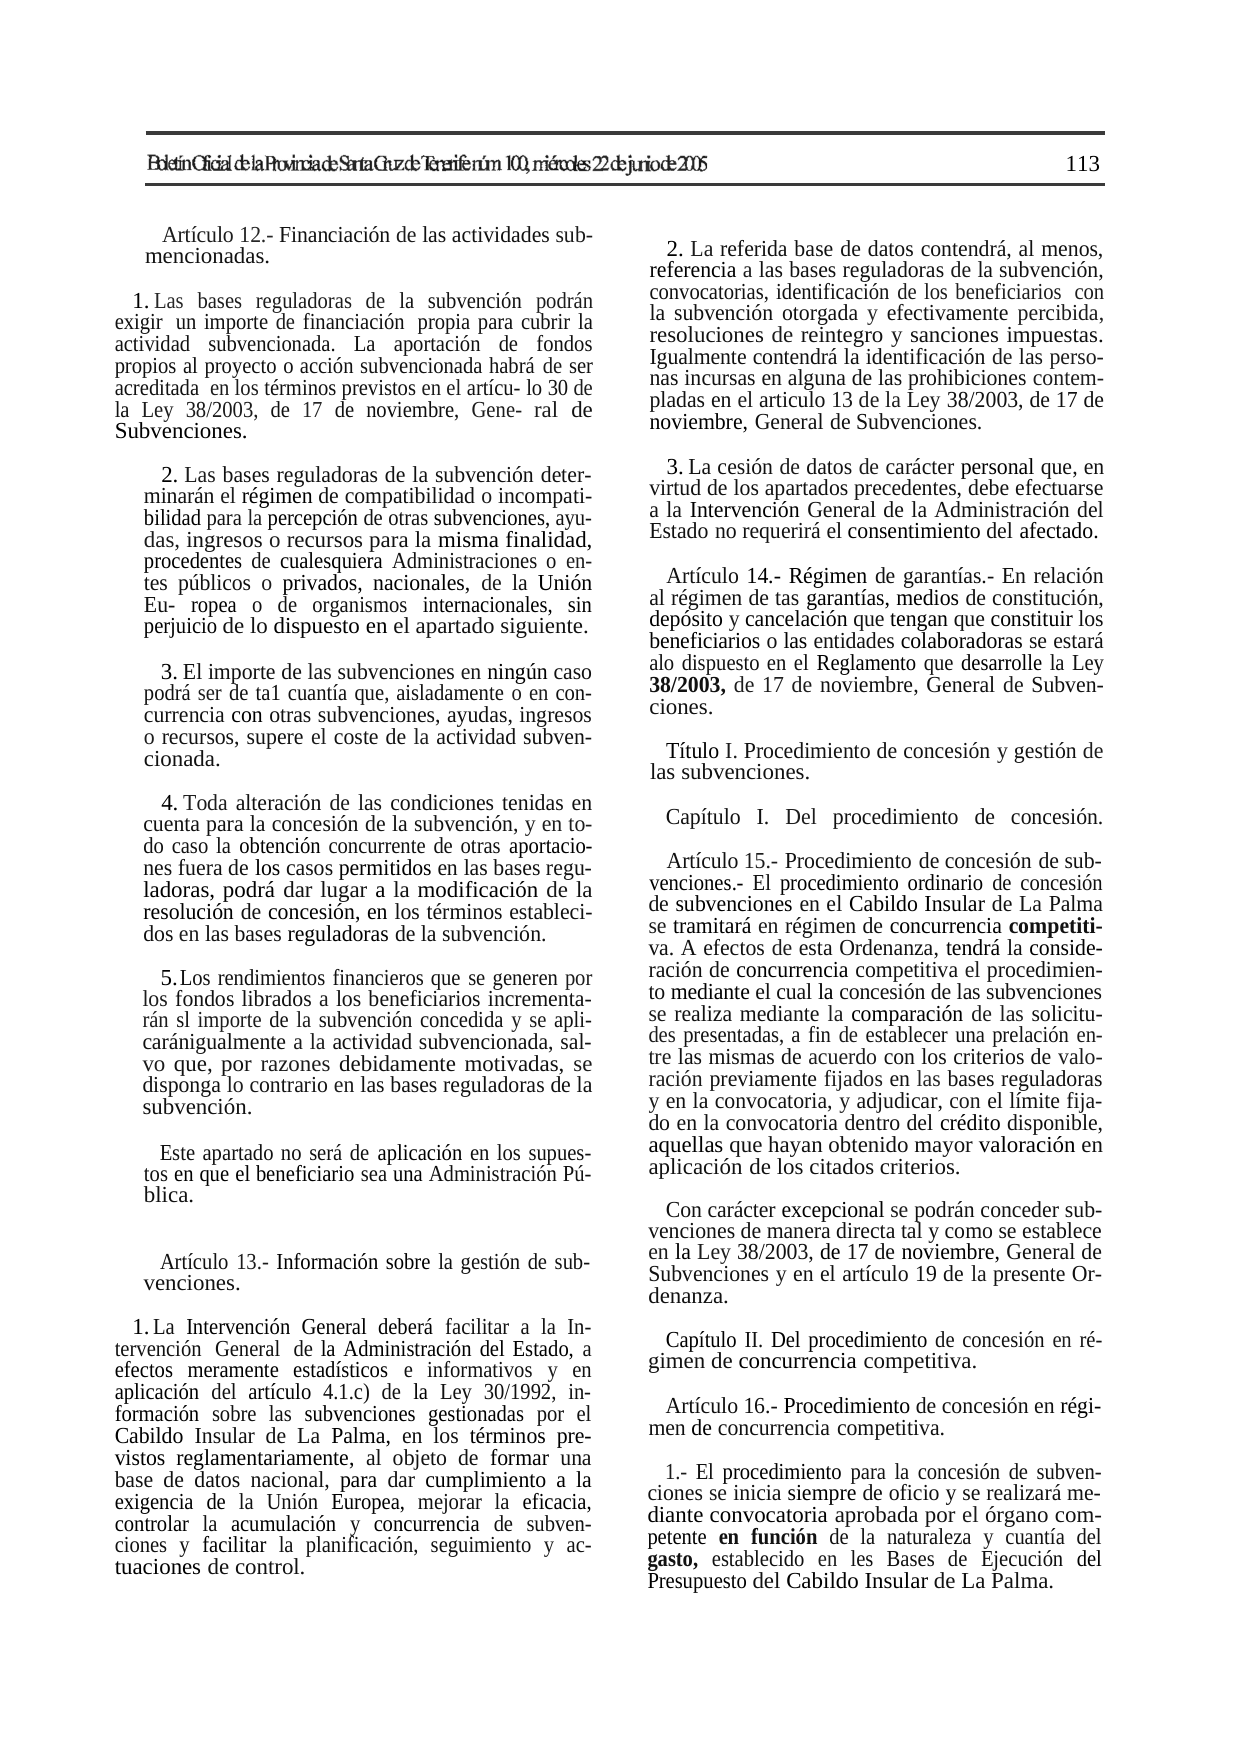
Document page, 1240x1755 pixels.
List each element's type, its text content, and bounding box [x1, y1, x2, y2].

list La Intervención General deberá facilitar a la In- tervención General de la Administración del Estado, a efectos meramente estadísticos e informativos y en aplicación del artículo 4.1.c) de la Ley 30/1992, in- formación sobre las subvenciones gestionadas por el Cabildo Insular de La Palma, en los términos pre- vistos reglamentariamente, al objeto de formar una base de datos nacional, para dar cumplimiento a la exigencia de la Unión Europea, mejorar la eficacia, controlar la acumulación y concurrencia de subven- ciones y facilitar la planificación, seguimiento y ac- tuaciones de control. [114, 1317, 592, 1580]
text venciones.- El procedimiento ordinario de concesión de subvenciones en el Cabildo Insular de La Palma se tramitará en régimen de concurrencia competiti- va. A efectos de esta Ordenanza, tendrá la conside- ración de concurrencia competitiva el procedimien- to mediante el cual la concesión de las subvenciones se realiza mediante la comparación de las solicitu- des presentadas, a fin de establecer una prelación en- tre las mismas de acuerdo con los criterios de valo- ración previamente fijados en las bases reguladoras y en la convocatoria, y adjudicar, con el límite fija- do en la convocatoria dentro del crédito disponible, aquellas que hayan obtenido mayor valoración en aplicación de los citados criterios. [648, 873, 1103, 1179]
text Este apartado no será de aplicación en los supues- tos en que el beneficiario sea una Administración Pú- blica. [144, 1143, 592, 1208]
list La cesión de datos de carácter personal que, en virtud de los apartados precedentes, debe efectuarse a la Intervención General de la Administración del Estado no requerirá el consentimiento del afectado. [649, 457, 1104, 544]
text Artículo 16.- Procedimiento de concesión en régi- men de concurrencia competitiva. [648, 1396, 1101, 1441]
text Artículo 13.- Información sobre la gestión de sub- venciones. [143, 1252, 590, 1295]
list La referida base de datos contendrá, al menos, referencia a las bases reguladoras de la subvención, convocatorias, identificación de los beneficiarios con la subvención otorgada y efectivamente percibida, resoluciones de reintegro y sanciones impuestas. Igualmente contendrá la identificación de las perso- nas incursas en alguna de las prohibiciones contem- pladas en el articulo 13 de la Ley 38/2003, de 17 de noviembre, General de Subvenciones. [649, 239, 1104, 434]
list Las bases reguladoras de la subvención deter- minarán el régimen de compatibilidad o incompati- bilidad para la percepción de otras subvenciones, ayu- das, ingresos o recursos para la misma finalidad, procedentes de cualesquiera Administraciones o en- tes públicos o privados, nacionales, de la Unión Eu- ropea o de organismos internacionales, sin perjuicio de lo dispuesto en el apartado siguiente. [144, 466, 592, 639]
text Capítulo II. Del procedimiento de concesión en ré- gimen de concurrencia competitiva. [648, 1331, 1102, 1374]
text Artículo 14.- Régimen de garantías.- En relación al régimen de tas garantías, medios de constitución, depósito y cancelación que tengan que constituir los beneficiarios o las entidades colaboradoras se estará alo dispuesto en el Reglamento que desarrolle la Ley 38/2003, de 17 de noviembre, General de Subven- ciones. [649, 566, 1104, 719]
text Título I. Procedimiento de concesión y gestión de las subvenciones. [650, 741, 1103, 784]
list Las bases reguladoras de la subvención podrán exigir un importe de financiación propia para cubrir la actividad subvencionada. La aportación de fondos propios al proyecto o acción subvencionada habrá de ser acreditada en los términos previstos en el artícu- lo 30 de la Ley 38/2003, de 17 de noviembre, Gene- ral de Subvenciones. [114, 291, 593, 444]
text 1.- El procedimiento para la concesión de subven- ciones se inicia siempre de oficio y se realizará me- diante convocatoria aprobada por el órgano com- petente en función de la naturaleza y cuantía del gasto, establecido en les Bases de Ejecución del Presupuesto del Cabildo Insular de La Palma. [647, 1462, 1102, 1593]
list Toda alteración de las condiciones tenidas en cuenta para la concesión de la subvención, y en to- do caso la obtención concurrente de otras aportacio- nes fuera de los casos permitidos en las bases regu- ladoras, podrá dar lugar a la modificación de la resolución de concesión, en los términos estableci- dos en las bases reguladoras de la subvención. [143, 793, 593, 946]
text Artículo 12.- Financiación de las actividades sub- mencionadas. [145, 226, 593, 269]
list Los rendimientos financieros que se generen por los fondos librados a los beneficiarios incrementa- rán sl importe de la subvención concedida y se apli- caránigualmente a la actividad subvencionada, sal- vo que, por razones debidamente motivadas, se disponga lo contrario en las bases reguladoras de la subvención. [142, 968, 592, 1119]
text Con carácter excepcional se podrán conceder sub- venciones de manera directa tal y como se establece en la Ley 38/2003, de 17 de noviembre, General de Subvenciones y en el artículo 19 de la presente Or- denanza. [648, 1200, 1102, 1308]
text Capítulo I. Del procedimiento de concesión. Artículo 15.- Procedimiento de concesión de sub- [666, 786, 1103, 873]
list El importe de las subvenciones en ningún caso podrá ser de ta1 cuantía que, aisladamente o en con- currencia con otras subvenciones, ayudas, ingresos o recursos, supere el coste de la actividad subven- cionada. [144, 662, 592, 771]
